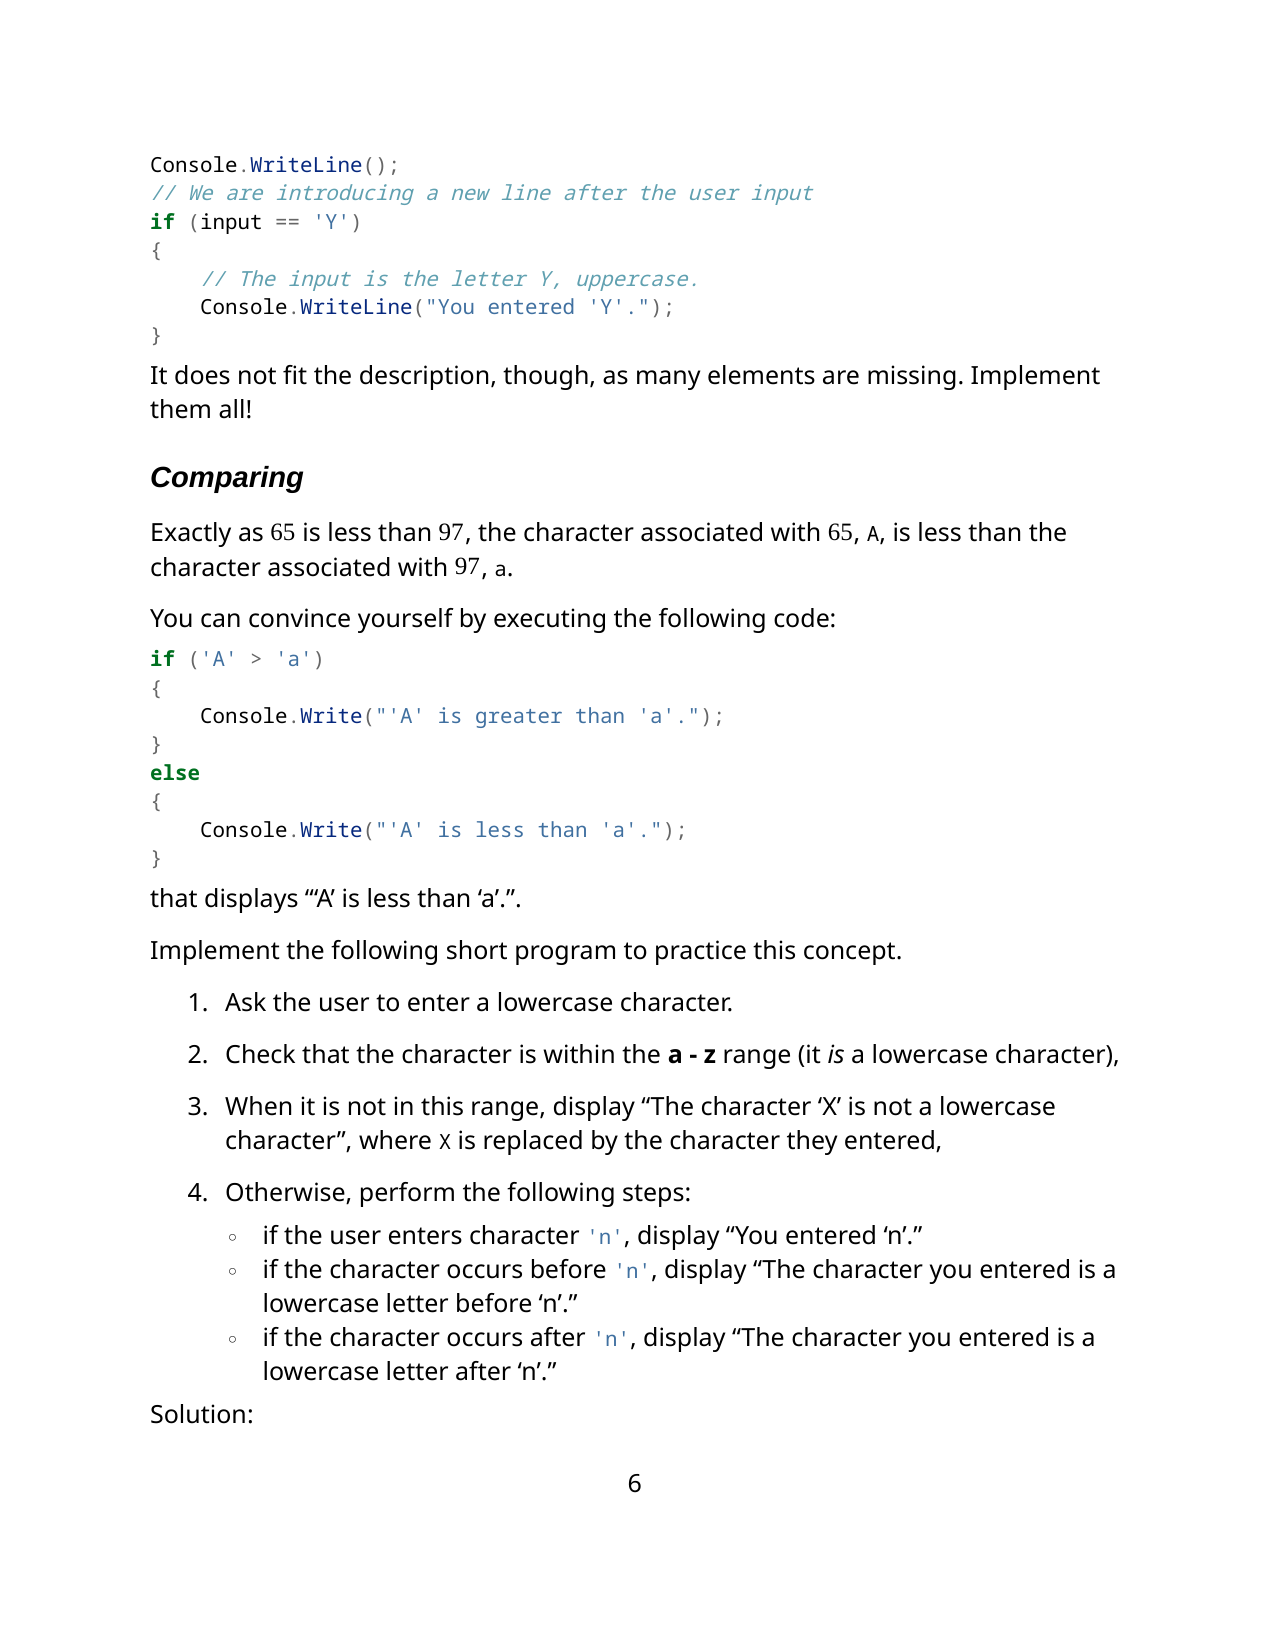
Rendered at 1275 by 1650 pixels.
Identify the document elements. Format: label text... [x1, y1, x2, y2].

text that displays “‘A’ is less than ‘a’.”. [150, 881, 1125, 915]
text { [150, 673, 1125, 701]
list if the character occurs after 'n', display “The character you entered is a lowercase letter after ‘n’.” [225, 1320, 1125, 1388]
text { [150, 786, 1125, 815]
text // The input is the letter Y, uppercase. [150, 264, 1125, 292]
text } [150, 321, 1125, 349]
list Check that the character is within the a - z range (it is a lowercase character), [187, 1037, 1125, 1071]
text Console.Write("'A' is greater than 'a'."); [150, 701, 1125, 729]
list if the user enters character 'n', display “You entered ‘n’.” [225, 1218, 1125, 1252]
list When it is not in this range, display “The character ‘X’ is not a lowercase character”, where X is replaced by the character they entered, [187, 1088, 1125, 1157]
list if the character occurs before 'n', display “The character you entered is a lowercase letter before ‘n’.” [225, 1252, 1125, 1320]
text Exactly as is less than , the character associated with , A, is less than the character associated with , a. [150, 515, 1125, 583]
text if (input == 'Y') [150, 207, 1125, 235]
subtitle Comparing [150, 460, 1125, 494]
text if ('A' > 'a') [150, 644, 1125, 673]
text } [150, 843, 1125, 872]
text You can convince yourself by executing the following code: [150, 601, 1125, 635]
text Implement the following short program to practice this concept. [150, 933, 1125, 967]
text else [150, 758, 1125, 786]
list Otherwise, perform the following steps: [187, 1174, 1125, 1209]
text } [150, 729, 1125, 758]
text // We are introducing a new line after the user input [150, 178, 1125, 207]
text Solution: [150, 1397, 1125, 1431]
text { [150, 235, 1125, 264]
text It does not fit the description, though, as many elements are missing. Implement them all! [150, 358, 1125, 426]
text Console.Write("'A' is less than 'a'."); [150, 815, 1125, 843]
text Console.WriteLine(); [150, 150, 1125, 178]
text Console.WriteLine("You entered 'Y'."); [150, 292, 1125, 321]
list Ask the user to enter a lowercase character. [187, 984, 1125, 1019]
